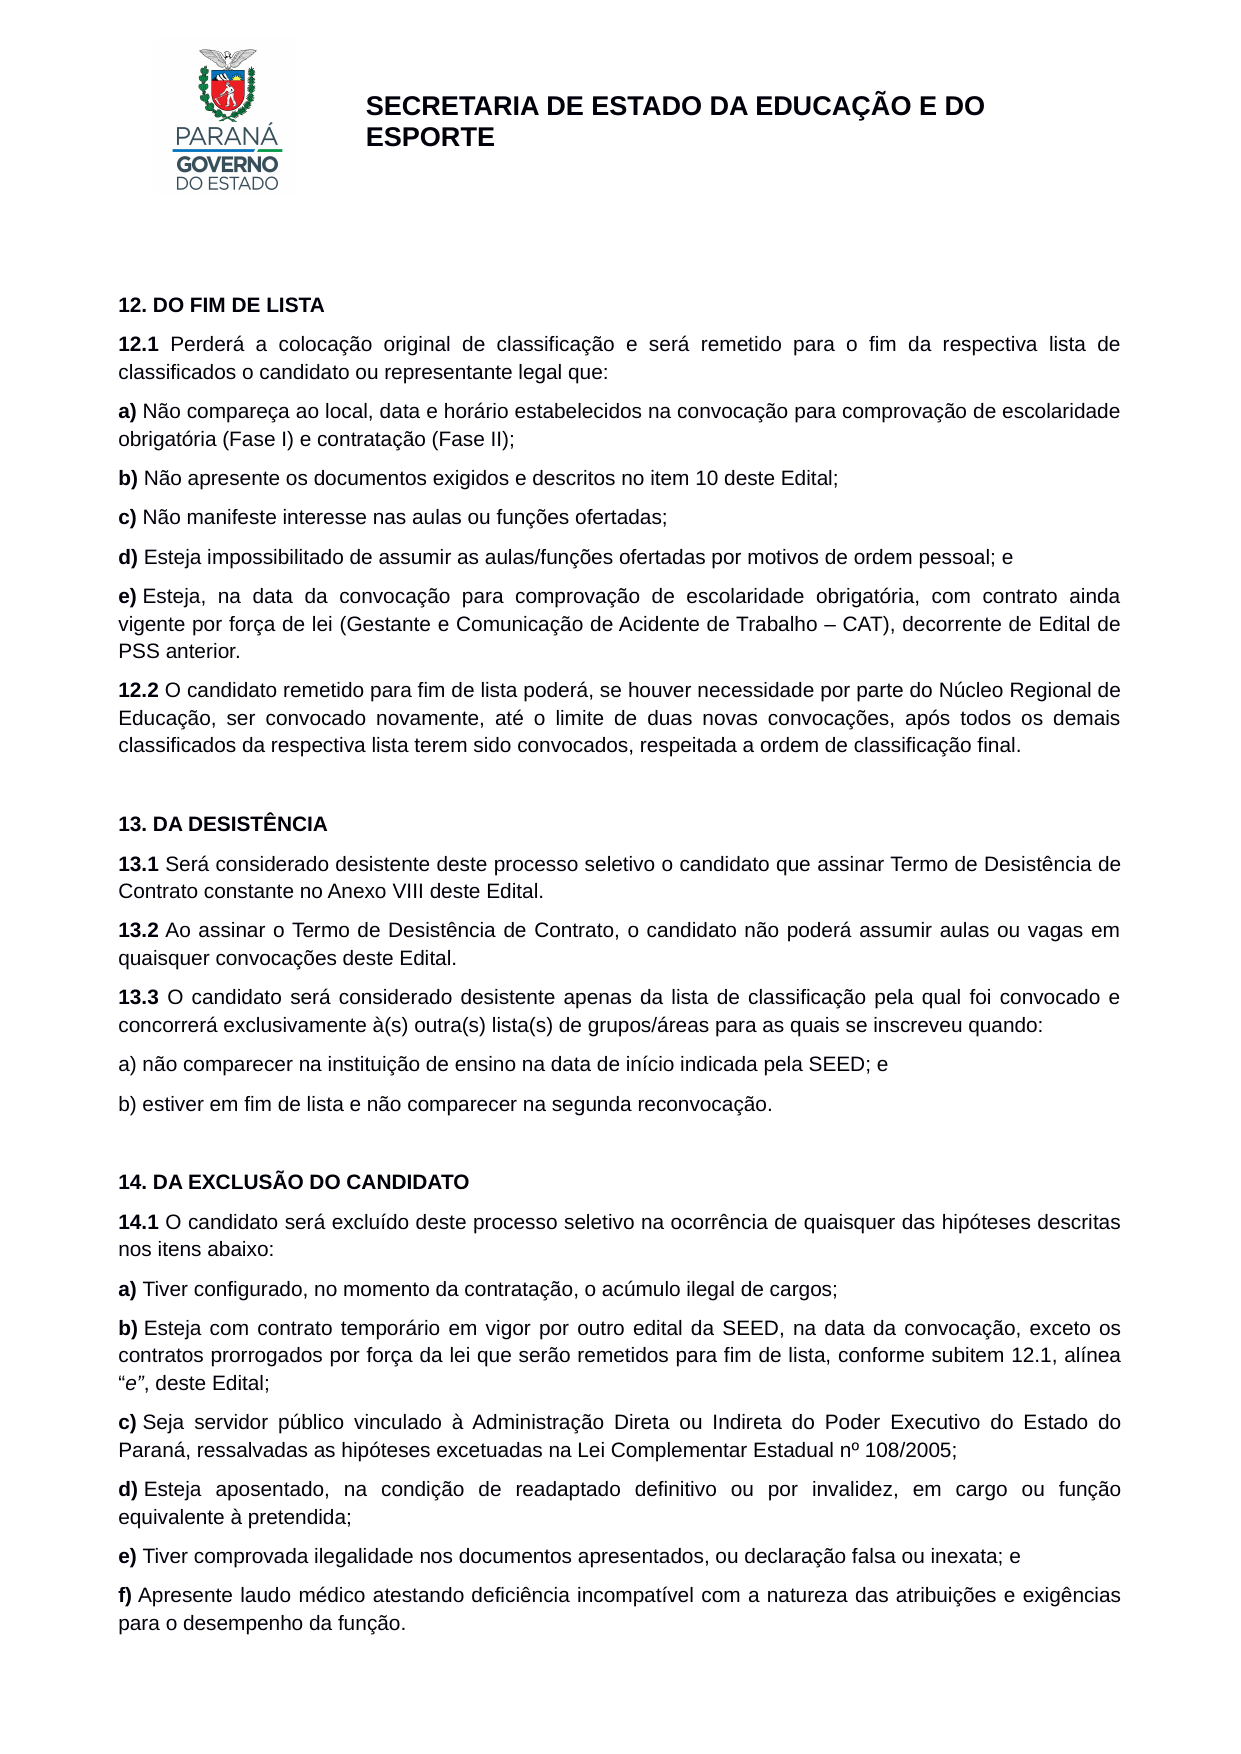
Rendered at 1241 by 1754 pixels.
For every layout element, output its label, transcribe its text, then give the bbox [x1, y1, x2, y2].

text 13. DA DESISTÊNCIA [118, 812, 1122, 836]
list Não apresente os documentos exigidos e descritos no item 10 deste Edital; [118, 466, 1122, 490]
text 14. DA EXCLUSÃO DO CANDIDATO [118, 1170, 1122, 1194]
text 12.1 Perderá a colocação original de classificação e será remetido para o fim da respectiva lista de classificados o candidato ou representante legal que: [118, 332, 1122, 383]
text 12. DO FIM DE LISTA [118, 293, 1122, 317]
list Esteja impossibilitado de assumir as aulas/funções ofertadas por motivos de ordem pessoal; e [118, 544, 1122, 568]
text 13.1 Será considerado desistente deste processo seletivo o candidato que assinar Termo de Desistência de Contrato constante no Anexo VIII deste Edital. [118, 851, 1122, 903]
list Não manifeste interesse nas aulas ou funções ofertadas; [118, 505, 1122, 529]
text b) estiver em fim de lista e não comparecer na segunda reconvocação. [118, 1091, 1122, 1115]
list Esteja, na data da convocação para comprovação de escolaridade obrigatória, com contrato ainda vigente por força de lei (Gestante e Comunicação de Acidente de Trabalho – CAT), decorrente de Edital de PSS anterior. [118, 584, 1122, 663]
text 14.1 O candidato será excluído deste processo seletivo na ocorrência de quaisquer das hipóteses descritas nos itens abaixo: [118, 1209, 1122, 1261]
text 13.2 Ao assinar o Termo de Desistência de Contrato, o candidato não poderá assumir aulas ou vagas em quaisquer convocações deste Edital. [118, 918, 1122, 970]
text 13.3 O candidato será considerado desistente apenas da lista de classificação pela qual foi convocado e concorrerá exclusivamente à(s) outra(s) lista(s) de grupos/áreas para as quais se inscreveu quando: [118, 985, 1122, 1037]
picture [153, 37, 298, 196]
list Tiver configurado, no momento da contratação, o acúmulo ilegal de cargos; [118, 1276, 1122, 1300]
list Seja servidor público vinculado à Administração Direta ou Indireta do Poder Executivo do Estado do Paraná, ressalvadas as hipóteses excetuadas na Lei Complementar Estadual nº 108/2005; [118, 1410, 1122, 1462]
text a) não comparecer na instituição de ensino na data de início indicada pela SEED; e [118, 1052, 1122, 1076]
list Tiver comprovada ilegalidade nos documentos apresentados, ou declaração falsa ou inexata; e [118, 1544, 1122, 1568]
list Apresente laudo médico atestando deficiência incompatível com a natureza das atribuições e exigências para o desempenho da função. [118, 1583, 1122, 1635]
text 12.2 O candidato remetido para fim de lista poderá, se houver necessidade por parte do Núcleo Regional de Educação, ser convocado novamente, até o limite de duas novas convocações, após todos os demais classificados da respectiva lista terem sido convocados, respeitada a ordem de classificação final. [118, 678, 1122, 757]
list Não compareça ao local, data e horário estabelecidos na convocação para comprovação de escolaridade obrigatória (Fase I) e contratação (Fase II); [118, 399, 1122, 450]
list Esteja aposentado, na condição de readaptado definitivo ou por invalidez, em cargo ou função equivalente à pretendida; [118, 1477, 1122, 1528]
list Esteja com contrato temporário em vigor por outro edital da SEED, na data da convocação, exceto os contratos prorrogados por força da lei que serão remetidos para fim de lista, conforme subitem 12.1, alínea “e”, deste Edital; [118, 1316, 1122, 1395]
